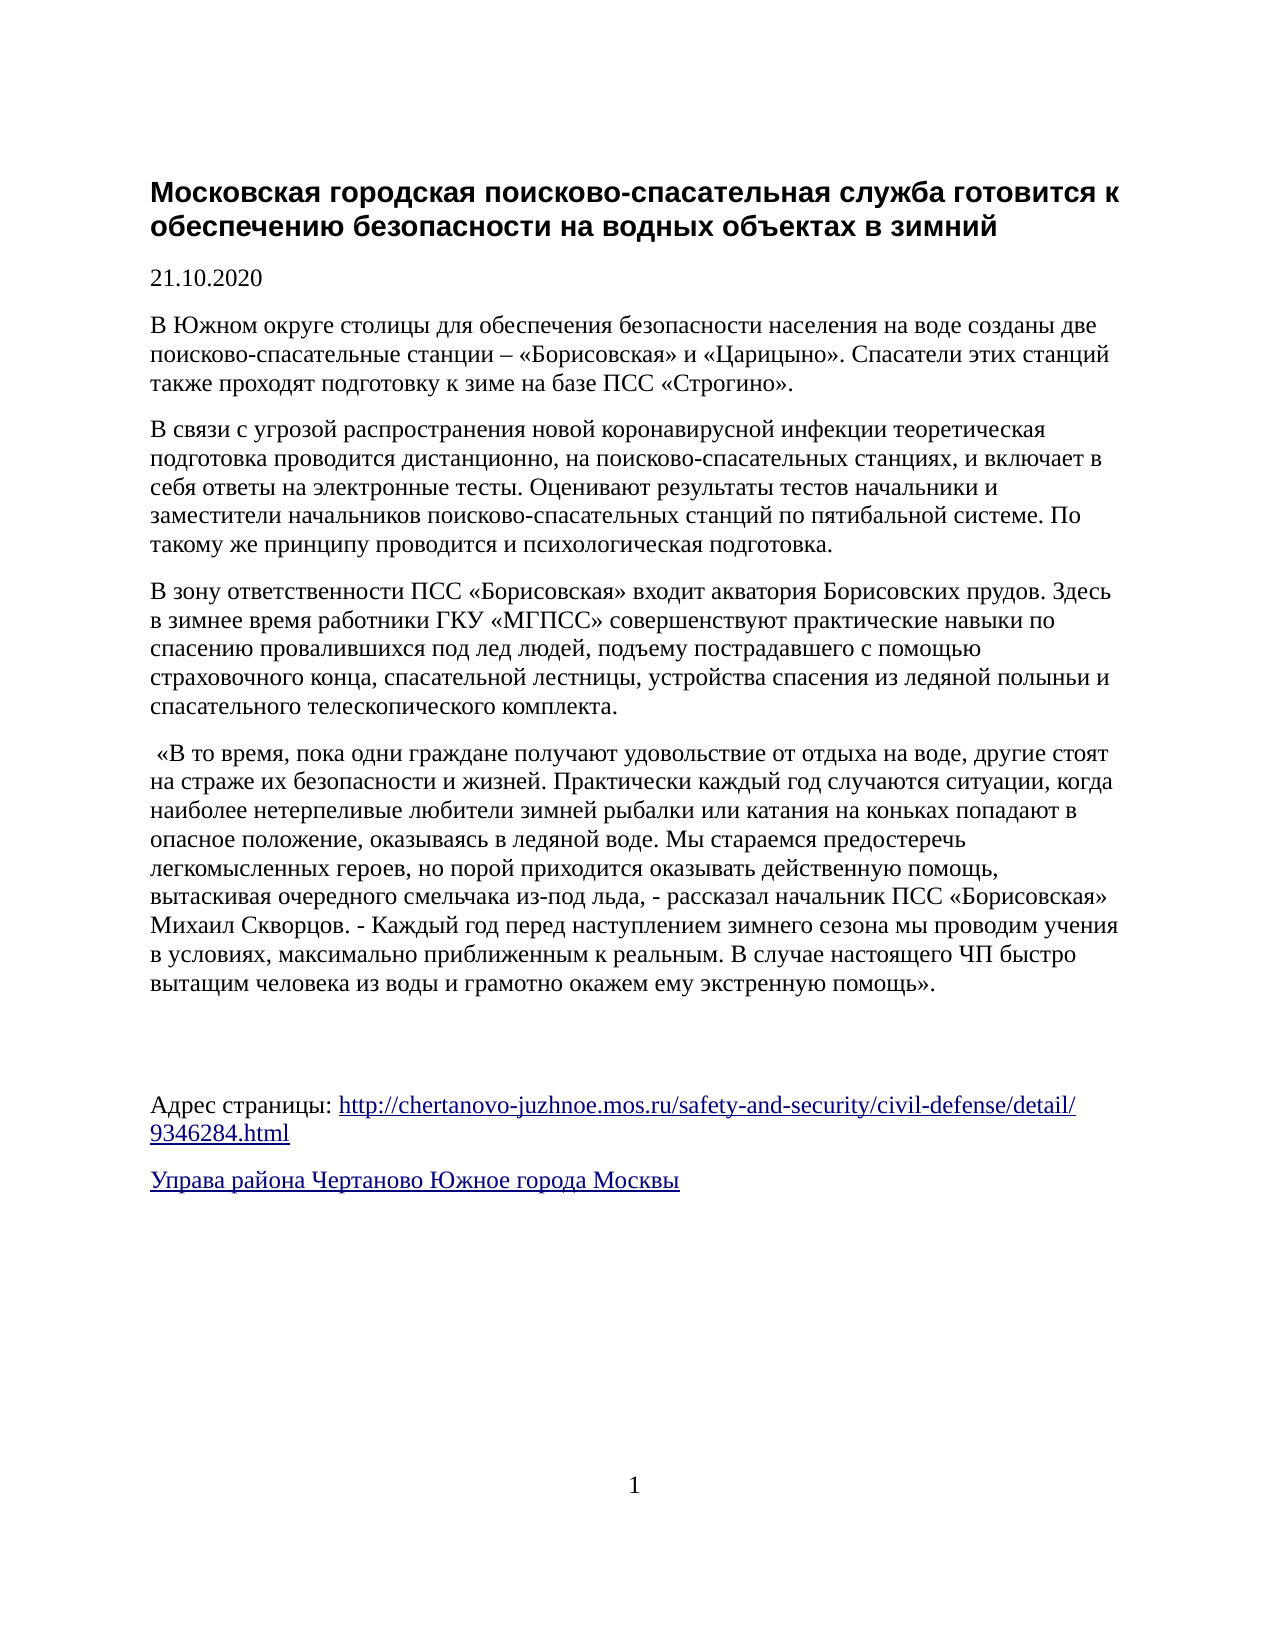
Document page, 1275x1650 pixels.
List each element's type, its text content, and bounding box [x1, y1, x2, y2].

text В зону ответственности ПСС «Борисовская» входит акватория Борисовских прудов. Здесь в зимнее время работники ГКУ «МГПСС» совершенствуют практические навыки по спасению провалившихся под лед людей, подъему пострадавшего с помощью страховочного конца, спасательной лестницы, устройства спасения из ледяной полыньи и спасательного телескопического комплекта. [150, 576, 1125, 720]
text «В то время, пока одни граждане получают удовольствие от отдыха на воде, другие стоят на страже их безопасности и жизней. Практически каждый год случаются ситуации, когда наиболее нетерпеливые любители зимней рыбалки или катания на коньках попадают в опасное положение, оказываясь в ледяной воде. Мы стараемся предостеречь легкомысленных героев, но порой приходится оказывать действенную помощь, вытаскивая очередного смельчака из-под льда, - рассказал начальник ПСС «Борисовская» Михаил Скворцов. - Каждый год перед наступлением зимнего сезона мы проводим учения в условиях, максимально приближенным к реальным. В случае настоящего ЧП быстро вытащим человека из воды и грамотно окажем ему экстренную помощь». [150, 738, 1125, 996]
subtitle Московская городская поисково-спасательная служба готовится к обеспечению безопасности на водных объектах в зимний [150, 175, 1125, 242]
text В связи с угрозой распространения новой коронавирусной инфекции теоретическая подготовка проводится дистанционно, на поисково-спасательных станциях, и включает в себя ответы на электронные тесты. Оценивают результаты тестов начальники и заместители начальников поисково-спасательных станций по пятибальной системе. По такому же принципу проводится и психологическая подготовка. [150, 414, 1125, 558]
text В Южном округе столицы для обеспечения безопасности населения на воде созданы две поисково-спасательные станции – «Борисовская» и «Царицыно». Спасатели этих станций также проходят подготовку к зиме на базе ПСС «Строгино». [150, 310, 1125, 396]
text 21.10.2020 [150, 263, 1125, 292]
text Адрес страницы: http://chertanovo-juzhnoe.mos.ru/safety-and-security/civil-defense/detail/9346284.html [150, 1090, 1125, 1147]
text Управа района Чертаново Южное города Москвы [150, 1165, 1125, 1194]
